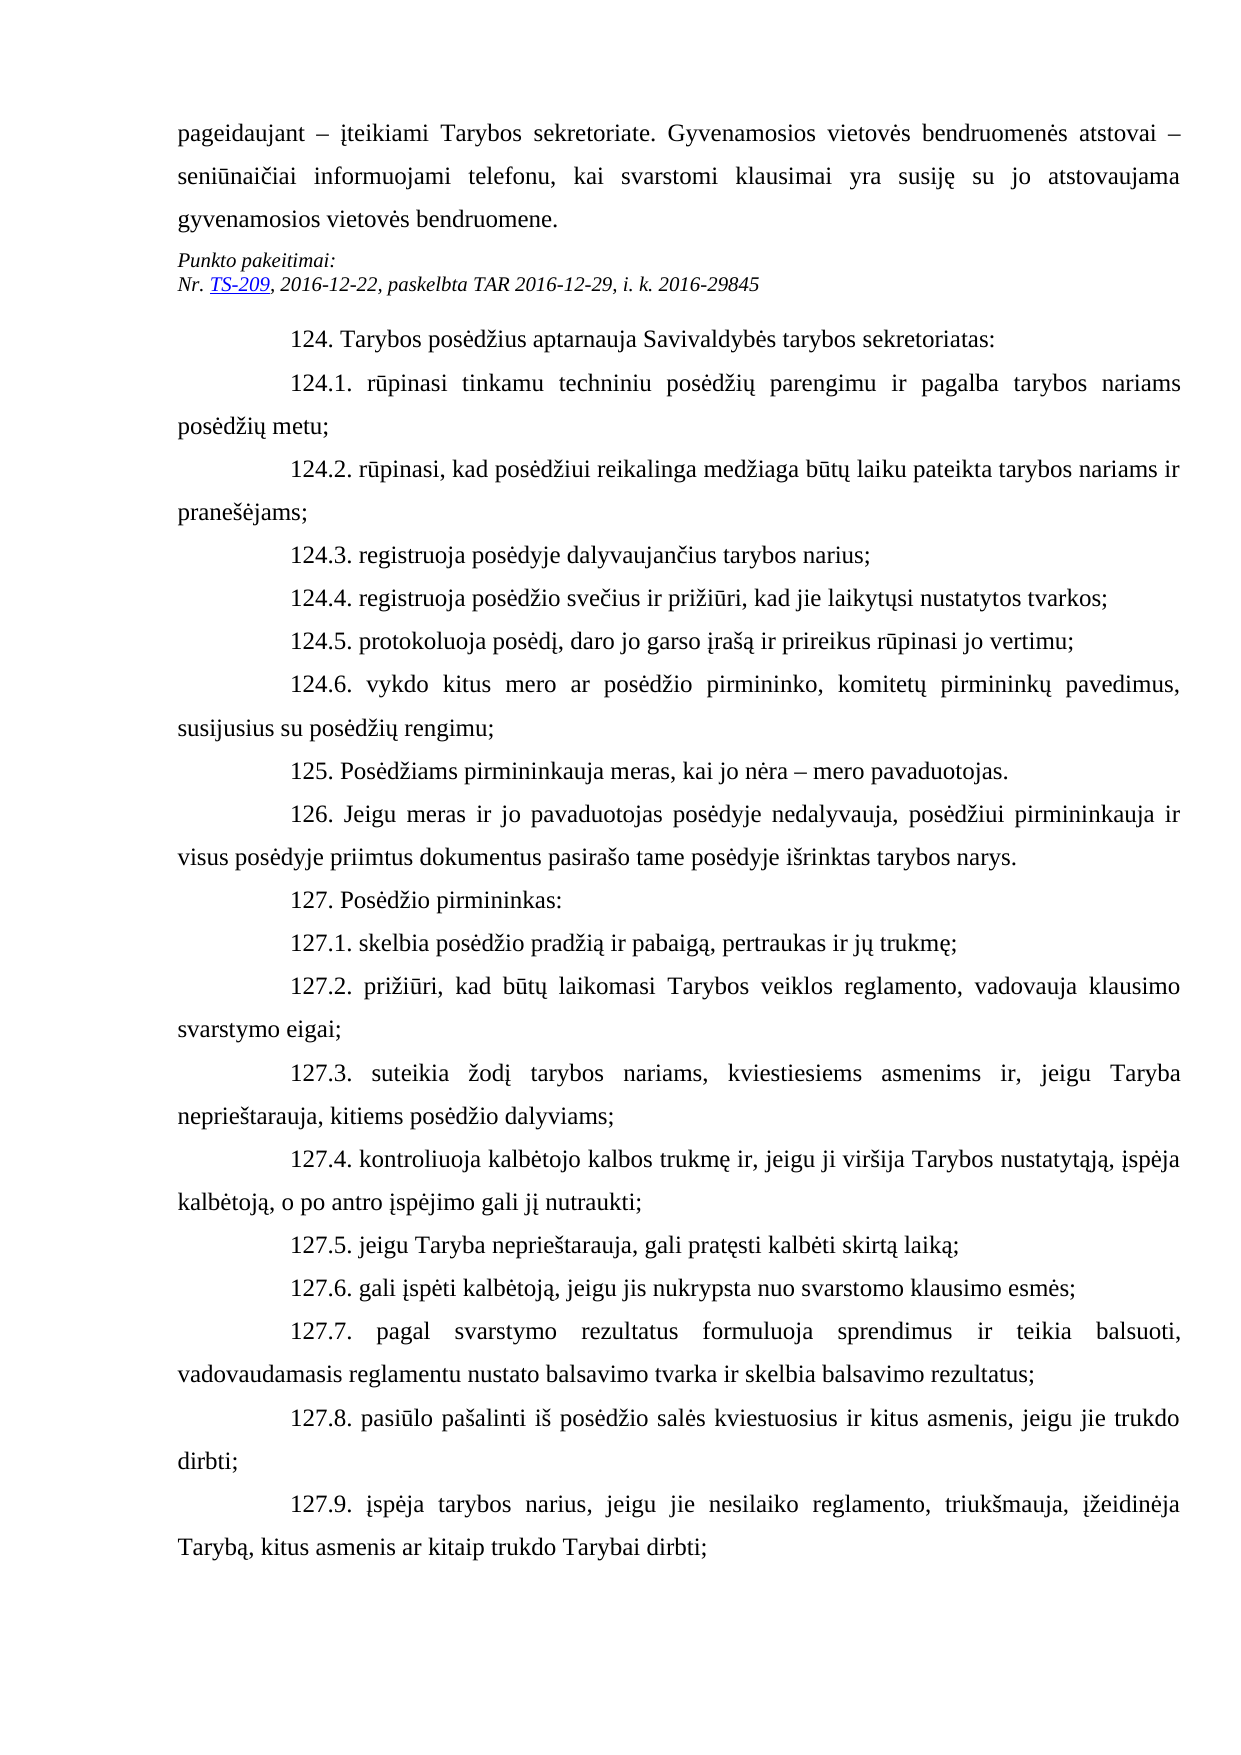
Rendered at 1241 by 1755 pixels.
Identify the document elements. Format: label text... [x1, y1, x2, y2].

text 124.6. vykdo kitus mero ar posėdžio pirmininko, komitetų pirmininkų pavedimus, susijusius su posėdžių rengimu; [177, 669, 1181, 741]
text pageidaujant – įteikiami Tarybos sekretoriate. Gyvenamosios vietovės bendruomenės atstovai – seniūnaičiai informuojami telefonu, kai svarstomi klausimai yra susiję su jo atstovaujama gyvenamosios vietovės bendruomene. [177, 118, 1181, 233]
text 127. Posėdžio pirmininkas: [177, 885, 1181, 914]
text 124.2. rūpinasi, kad posėdžiui reikalinga medžiaga būtų laiku pateikta tarybos nariams ir pranešėjams; [177, 454, 1181, 526]
text 127.8. pasiūlo pašalinti iš posėdžio salės kviestuosius ir kitus asmenis, jeigu jie trukdo dirbti; [177, 1403, 1181, 1474]
text 124.5. protokoluoja posėdį, daro jo garso įrašą ir prireikus rūpinasi jo vertimu; [177, 626, 1181, 655]
text 124.4. registruoja posėdžio svečius ir prižiūri, kad jie laikytųsi nustatytos tvarkos; [177, 583, 1181, 612]
text 127.6. gali įspėti kalbėtoją, jeigu jis nukrypsta nuo svarstomo klausimo esmės; [177, 1273, 1181, 1302]
text 127.3. suteikia žodį tarybos nariams, kviestiesiems asmenims ir, jeigu Taryba neprieštarauja, kitiems posėdžio dalyviams; [177, 1058, 1181, 1129]
text 124.3. registruoja posėdyje dalyvaujančius tarybos narius; [177, 540, 1181, 569]
text 124.1. rūpinasi tinkamu techniniu posėdžių parengimu ir pagalba tarybos nariams posėdžių metu; [177, 368, 1181, 439]
text Punkto pakeitimai: [177, 248, 1181, 272]
text 127.2. prižiūri, kad būtų laikomasi Tarybos veiklos reglamento, vadovauja klausimo svarstymo eigai; [177, 971, 1181, 1043]
text Nr. TS-209, 2016-12-22, paskelbta TAR 2016-12-29, i. k. 2016-29845 [177, 272, 1181, 296]
text 127.9. įspėja tarybos narius, jeigu jie nesilaiko reglamento, triukšmauja, įžeidinėja Tarybą, kitus asmenis ar kitaip trukdo Tarybai dirbti; [177, 1489, 1181, 1561]
text 126. Jeigu meras ir jo pavaduotojas posėdyje nedalyvauja, posėdžiui pirmininkauja ir visus posėdyje priimtus dokumentus pasirašo tame posėdyje išrinktas tarybos narys. [177, 799, 1181, 871]
text 127.5. jeigu Taryba neprieštarauja, gali pratęsti kalbėti skirtą laiką; [177, 1230, 1181, 1259]
text 127.7. pagal svarstymo rezultatus formuluoja sprendimus ir teikia balsuoti, vadovaudamasis reglamentu nustato balsavimo tvarka ir skelbia balsavimo rezultatus; [177, 1316, 1181, 1388]
text 127.4. kontroliuoja kalbėtojo kalbos trukmę ir, jeigu ji viršija Tarybos nustatytąją, įspėja kalbėtoją, o po antro įspėjimo gali jį nutraukti; [177, 1144, 1181, 1216]
text 125. Posėdžiams pirmininkauja meras, kai jo nėra – mero pavaduotojas. [177, 756, 1181, 784]
text 124. Tarybos posėdžius aptarnauja Savivaldybės tarybos sekretoriatas: [177, 324, 1181, 353]
text 127.1. skelbia posėdžio pradžią ir pabaigą, pertraukas ir jų trukmę; [177, 928, 1181, 957]
